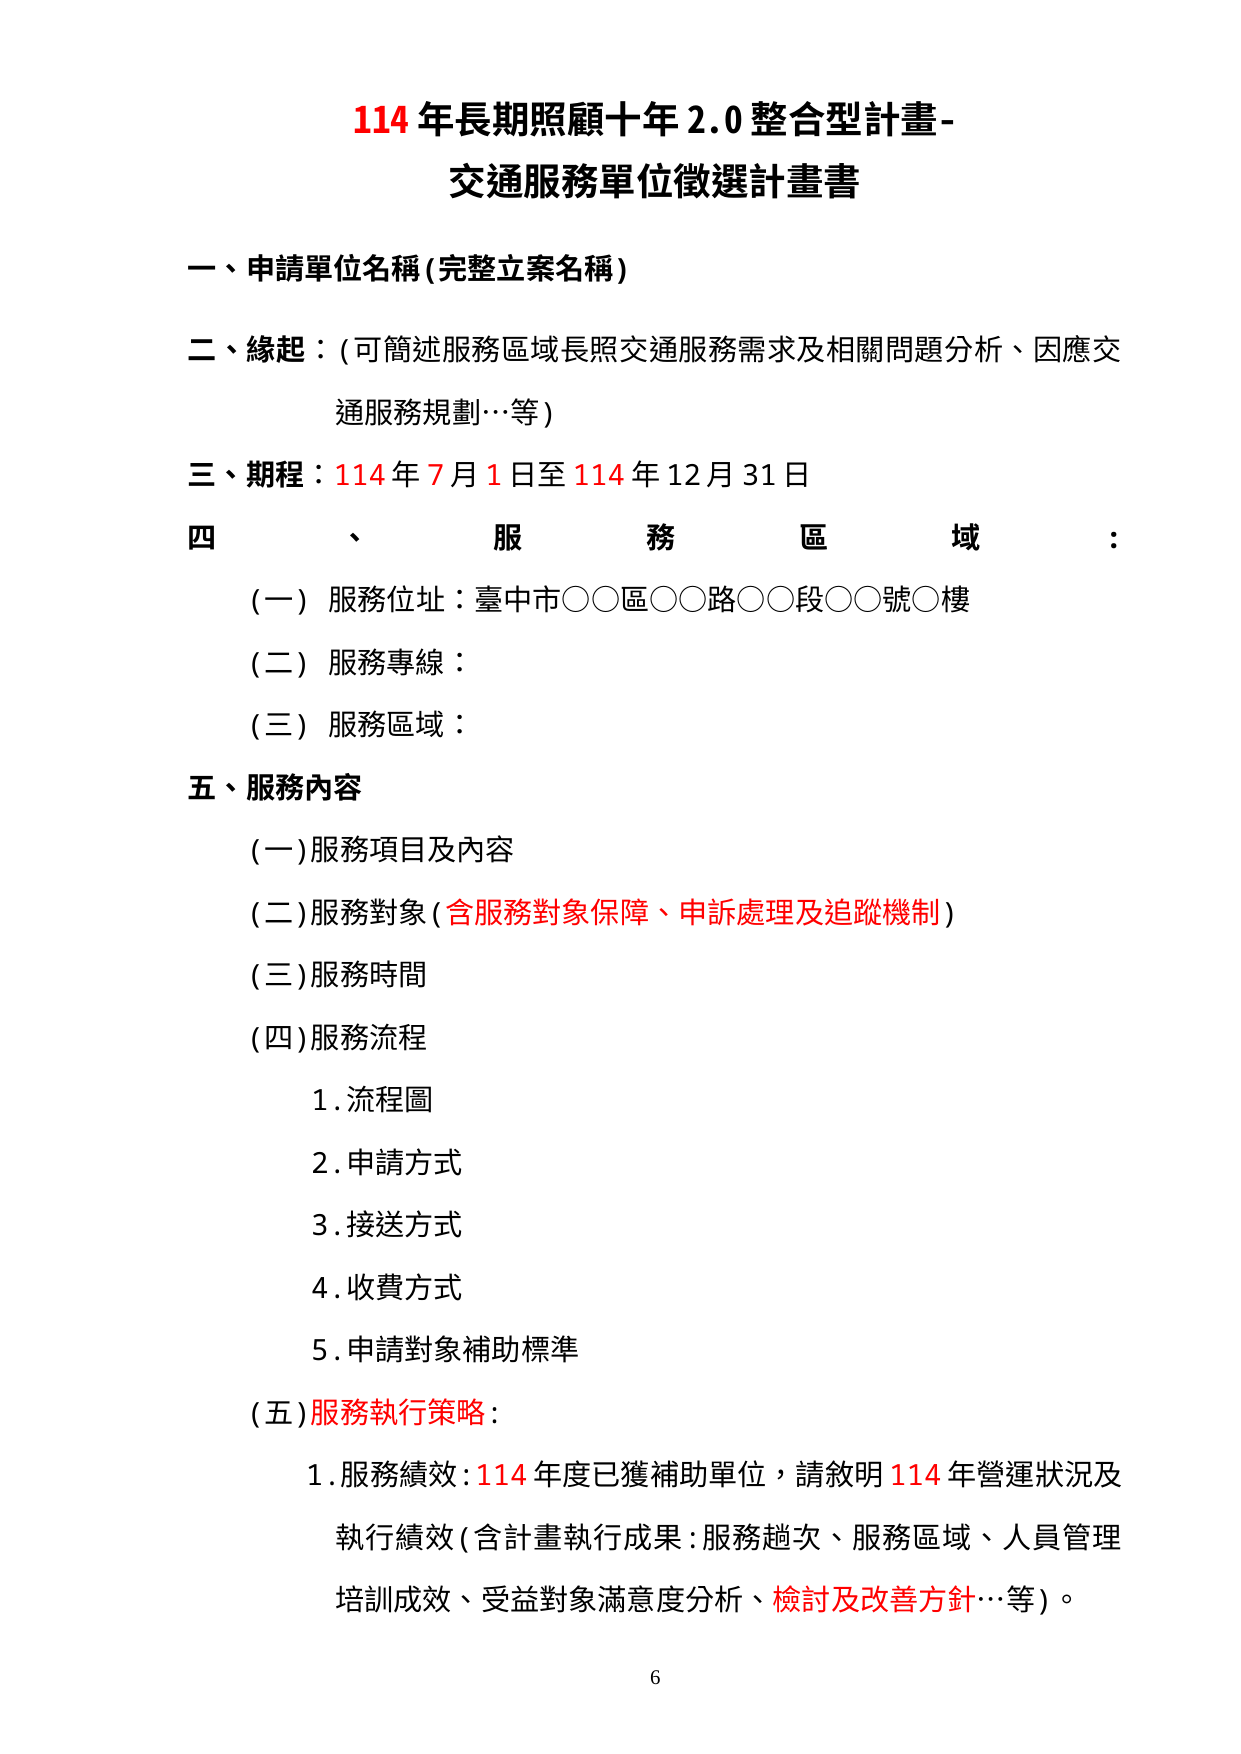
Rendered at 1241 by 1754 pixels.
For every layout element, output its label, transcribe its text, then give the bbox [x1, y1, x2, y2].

text 5.申請對象補助標準 [187, 1306, 1122, 1369]
text (二) 服務專線： [246, 619, 1122, 681]
text 五、服務內容 [187, 744, 1122, 806]
text 3.接送方式 [187, 1181, 1122, 1244]
text 114年長期照顧十年2.0整合型計畫- [187, 75, 1122, 137]
text 二、緣起：(可簡述服務區域長照交通服務需求及相關問題分析、因應交通服務規劃…等) [187, 306, 1122, 431]
text (二)服務對象(含服務對象保障、申訴處理及追蹤機制) [187, 869, 1122, 931]
text 三、期程：114年7月1日至114年12月31日 [187, 431, 1122, 494]
text (一)服務項目及內容 [187, 806, 1122, 869]
text 2.申請方式 [187, 1119, 1122, 1181]
text 1.流程圖 [187, 1056, 1122, 1119]
text 1.服務績效:114年度已獲補助單位，請敘明114年營運狀況及執行績效(含計畫執行成果:服務趟次、服務區域、人員管理培訓成效、受益對象滿意度分析、檢討及改善方針…等)。 [306, 1431, 1122, 1619]
text 一、申請單位名稱(完整立案名稱) [187, 225, 1122, 287]
text 4.收費方式 [187, 1244, 1122, 1306]
text (三) 服務區域： [246, 681, 1122, 744]
text 交通服務單位徵選計畫書 [187, 137, 1122, 200]
text (三)服務時間 [187, 931, 1122, 994]
text (五)服務執行策略: [187, 1369, 1122, 1431]
text (四)服務流程 [187, 994, 1122, 1056]
text 四、服務區域: (一) 服務位址：臺中市○○區○○路○○段○○號○樓 [188, 494, 1122, 619]
